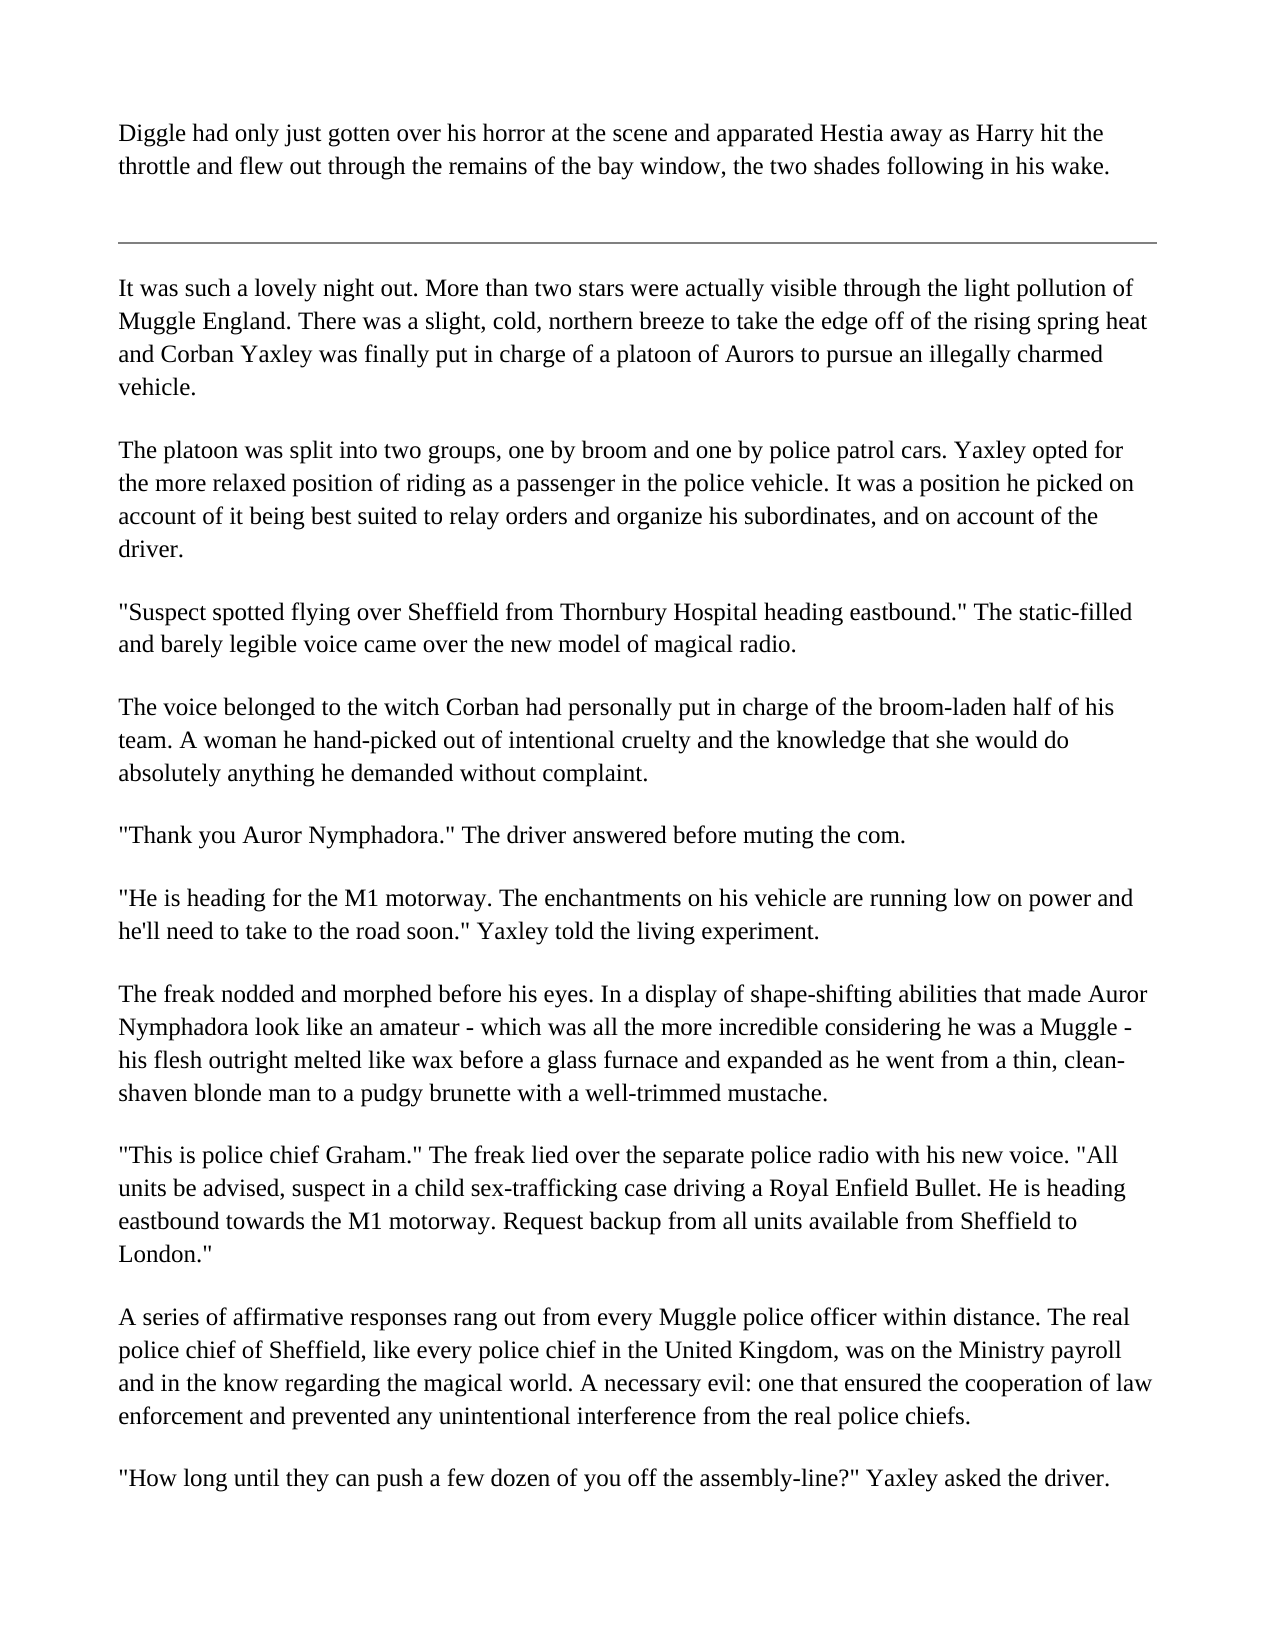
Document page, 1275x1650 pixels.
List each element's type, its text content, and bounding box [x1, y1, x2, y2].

text "How long until they can push a few dozen of you off the assembly-line?" Yaxley asked the driver. [118, 1463, 1157, 1492]
text The platoon was split into two groups, one by broom and one by police patrol cars. Yaxley opted for the more relaxed position of riding as a passenger in the police vehicle. It was a position he picked on account of it being best suited to relay orders and organize his subordinates, and on account of the driver. [118, 435, 1157, 563]
text "Suspect spotted flying over Sheffield from Thornbury Hospital heading eastbound." The static-filled and barely legible voice came over the new model of magical radio. [118, 597, 1157, 658]
text "He is heading for the M1 motorway. The enchantments on his vehicle are running low on power and he'll need to take to the road soon." Yaxley told the living experiment. [118, 883, 1157, 945]
text The freak nodded and morphed before his eyes. In a display of shape-shifting abilities that made Auror Nymphadora look like an amateur - which was all the more incredible considering he was a Muggle - his flesh outright melted like wax before a glass furnace and expanded as he went from a thin, clean-shaven blonde man to a pudgy brunette with a well-trimmed mustache. [118, 979, 1157, 1106]
text "Thank you Auror Nymphadora." The driver answered before muting the com. [118, 821, 1157, 849]
text The voice belonged to the witch Corban had personally put in charge of the broom-laden half of his team. A woman he hand-picked out of intentional cruelty and the knowledge that she would do absolutely anything he demanded without complaint. [118, 692, 1157, 787]
text "This is police chief Graham." The freak lied over the separate police radio with his new voice. "All units be advised, suspect in a child sex-trafficking case driving a Royal Enfield Bullet. He is heading eastbound towards the M1 motorway. Request backup from all units available from Sheffield to London." [118, 1140, 1157, 1268]
text Diggle had only just gotten over his horror at the scene and apparated Hestia away as Harry hit the throttle and flew out through the remains of the bay window, the two shades following in his wake. [118, 118, 1157, 180]
text A series of affirmative responses rang out from every Muggle police officer within distance. The real police chief of Sheffield, like every police chief in the United Kingdom, was on the Ministry payroll and in the know regarding the magical world. A necessary evil: one that ensured the cooperation of law enforcement and prevented any unintentional interference from the real police chiefs. [118, 1302, 1157, 1429]
text It was such a lovely night out. More than two stars were actually visible through the light pollution of Muggle England. There was a slight, cold, northern breeze to take the edge off of the rising spring heat and Corban Yaxley was finally put in charge of a platoon of Aurors to pursue an illegally charmed vehicle. [118, 273, 1157, 401]
